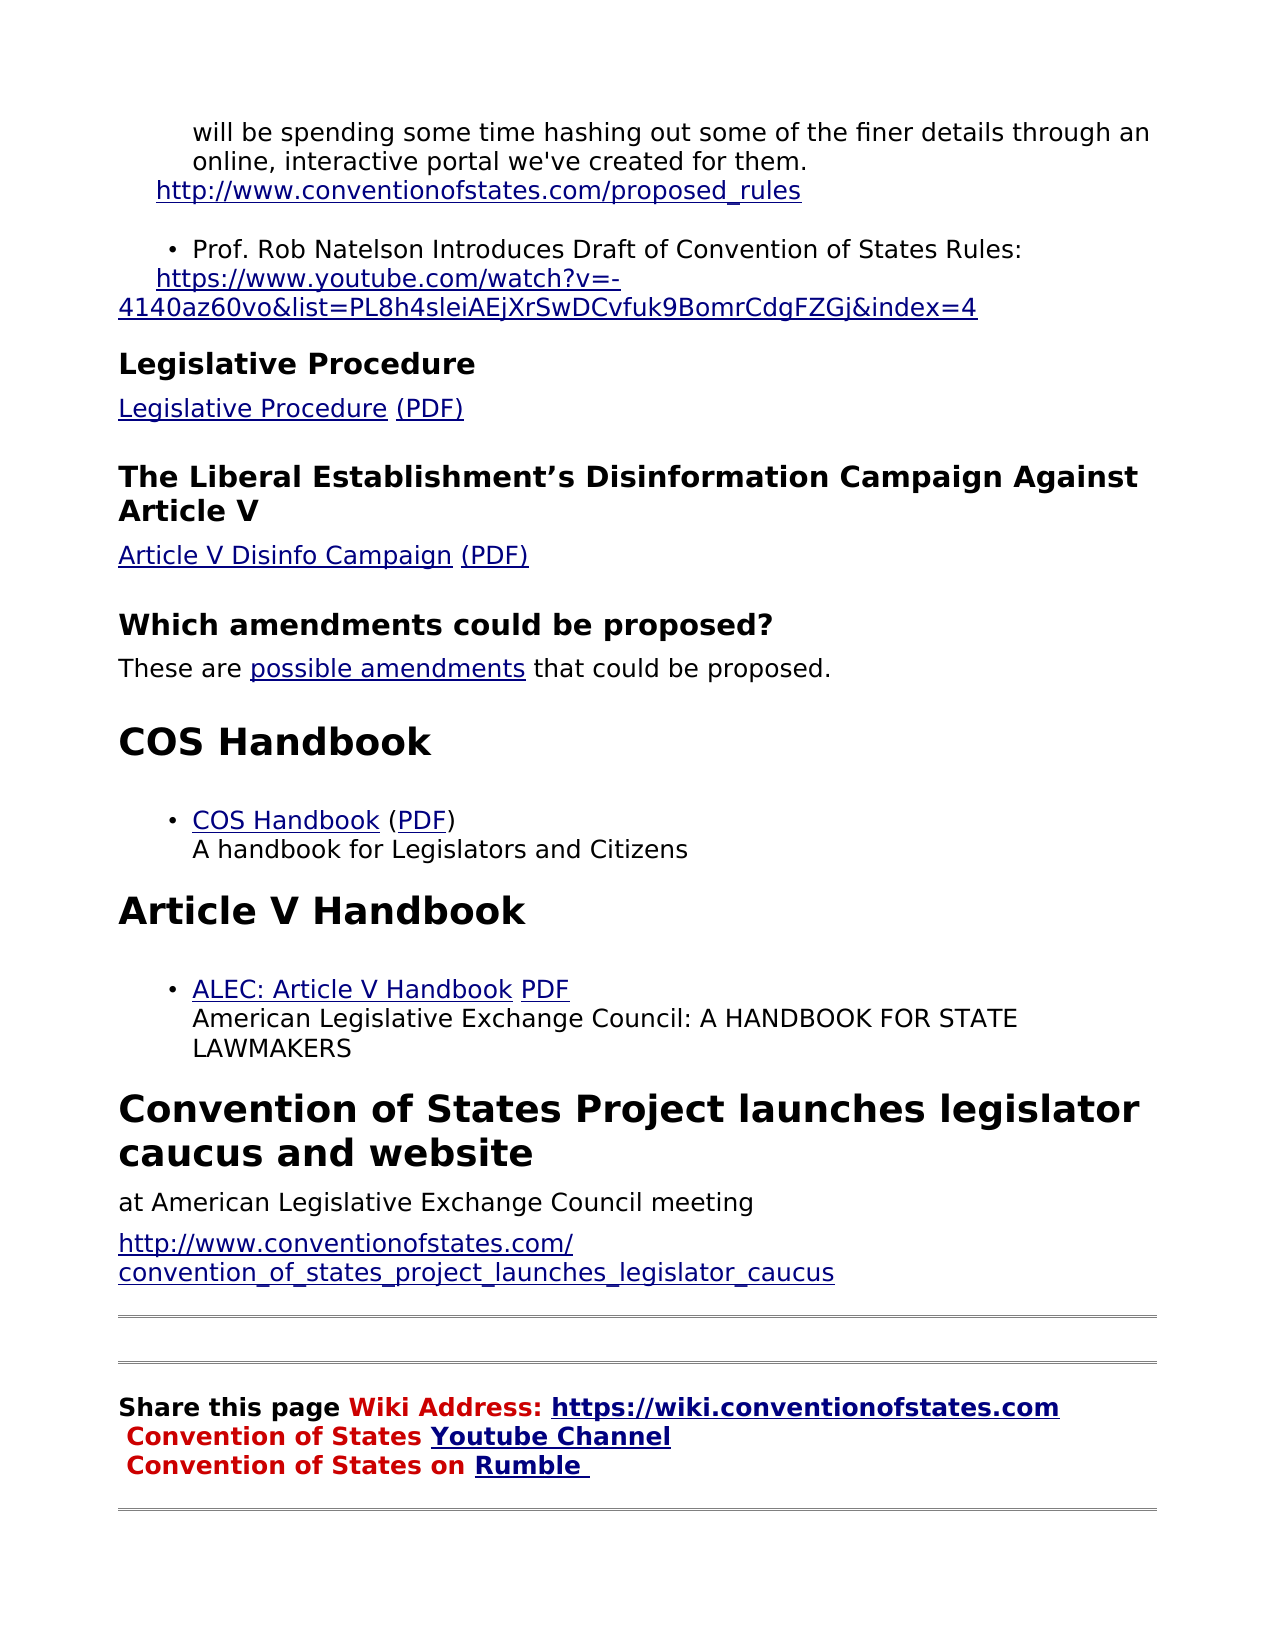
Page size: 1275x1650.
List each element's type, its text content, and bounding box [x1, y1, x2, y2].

text http://www.conventionofstates.com/convention_of_states_project_launches_legislator_caucus [118, 1229, 1157, 1288]
text Share this page Wiki Address: https://wiki.conventionofstates.com Convention of States Youtube Channel Convention of States on Rumble [118, 1393, 1157, 1481]
subtitle Convention of States Project launches legislator caucus and website [118, 1088, 1157, 1175]
text Article V Disinfo Campaign (PDF) [118, 541, 1157, 570]
list ALEC: Article V Handbook PDF American Legislative Exchange Council: A HANDBOOK FOR STATE LAWMAKERS [177, 976, 1157, 1063]
subtitle COS Handbook [118, 721, 1157, 764]
list COS Handbook (PDF) A handbook for Legislators and Citizens [177, 807, 1157, 865]
list Prof. Rob Natelson Introduces Draft of Convention of States Rules: [177, 235, 1157, 264]
subtitle Legislative Procedure [118, 348, 1157, 382]
text http://www.conventionofstates.com/proposed_rules [118, 176, 1157, 206]
text at American Legislative Exchange Council meeting [118, 1188, 1157, 1217]
subtitle The Liberal Establishment’s Disinformation Campaign Against Article V [118, 461, 1157, 529]
text Legislative Procedure (PDF) [118, 394, 1157, 423]
text These are possible amendments that could be proposed. [118, 654, 1157, 683]
subtitle Article V Handbook [118, 890, 1157, 933]
subtitle Which amendments could be proposed? [118, 608, 1157, 642]
list will be spending some time hashing out some of the finer details through an online, interactive portal we've created for them. [177, 118, 1157, 176]
text https://www.youtube.com/watch?v=-4140az60vo&list=PL8h4sleiAEjXrSwDCvfuk9BomrCdgFZGj&index=4 [118, 264, 1157, 323]
